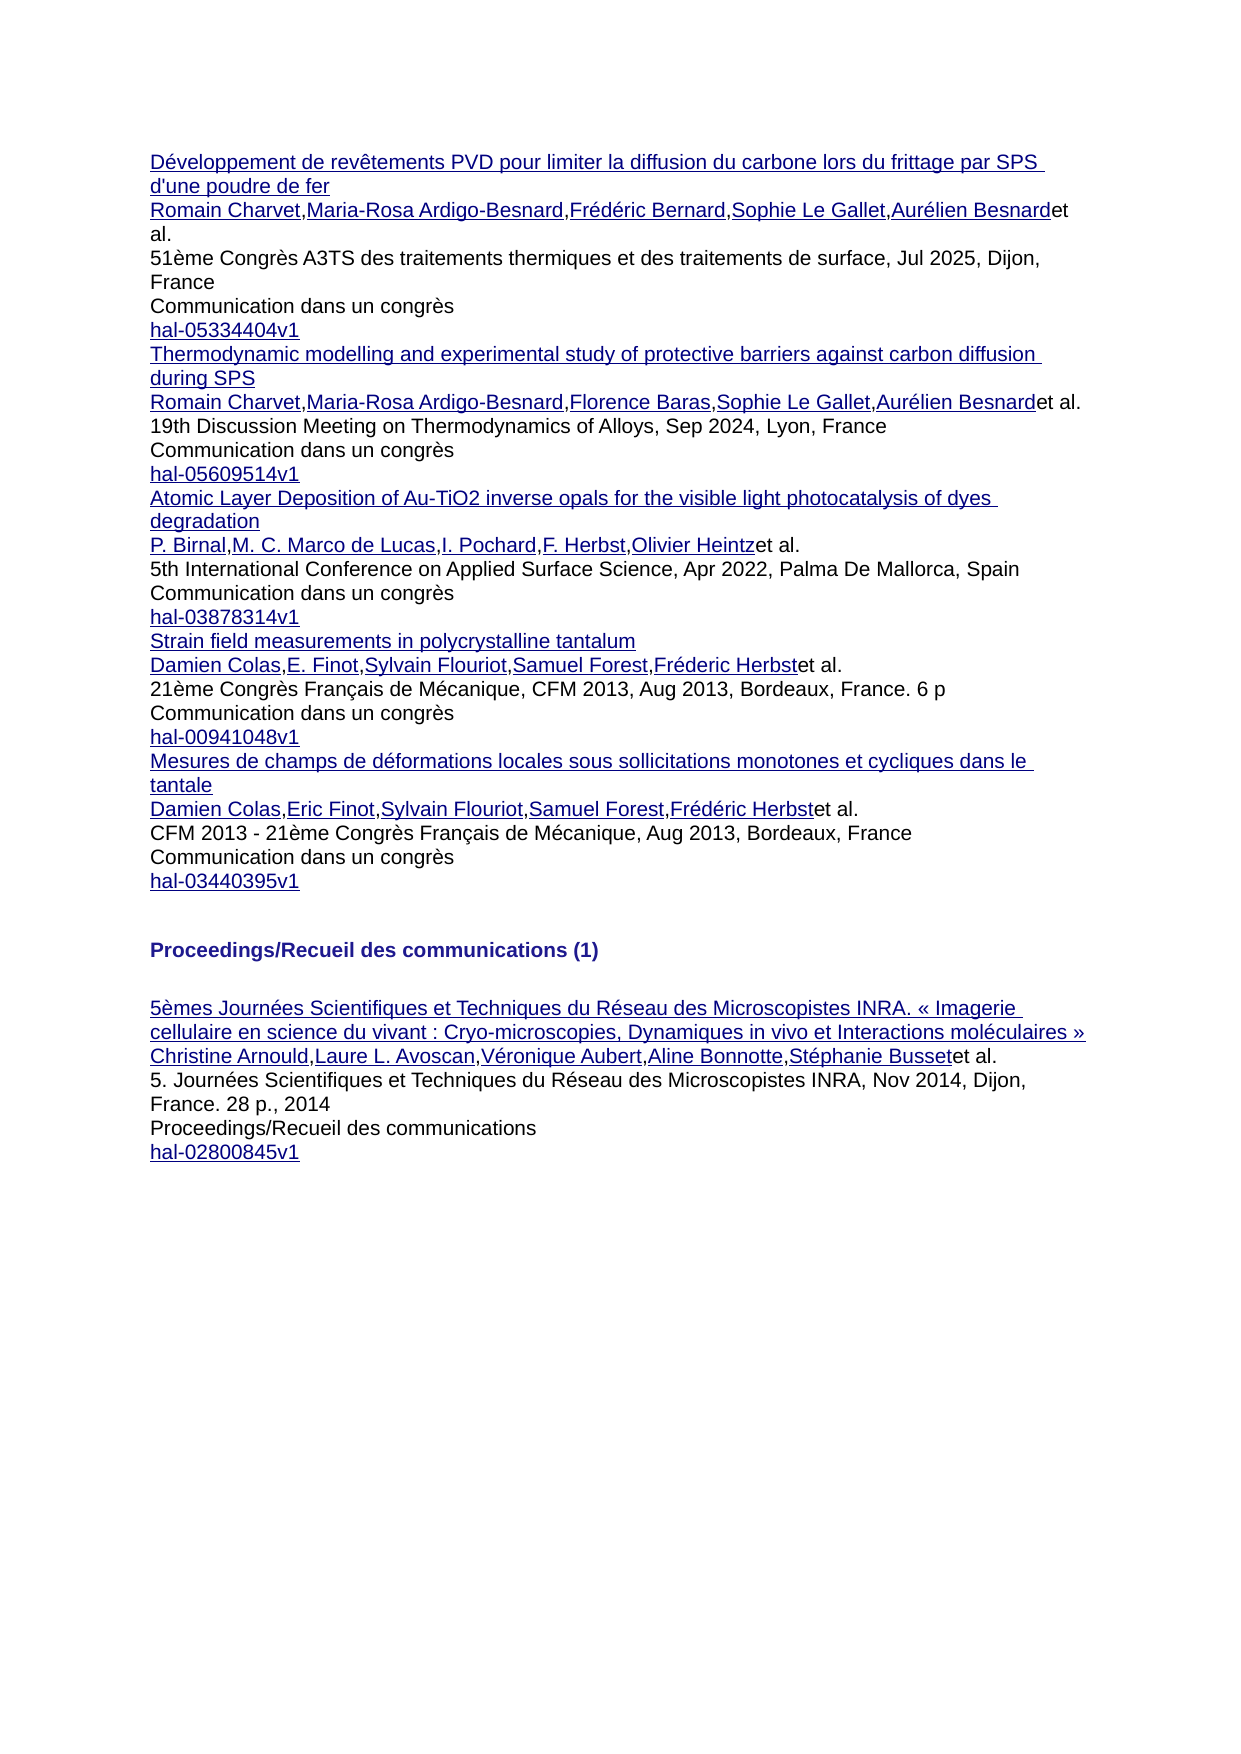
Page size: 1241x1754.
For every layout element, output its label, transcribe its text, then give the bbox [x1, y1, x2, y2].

table_header 5èmes Journées Scientifiques et Techniques du Réseau des Microscopistes INRA. « Imagerie cellulaire en science du vivant : Cryo-microscopies, Dynamiques in vivo et Interactions moléculaires » Christine Arnould,Laure L. Avoscan,Véronique Aubert,Aline Bonnotte,Stéphanie Bussetet al. 5. Journées Scientifiques et Techniques du Réseau des Microscopistes INRA, Nov 2014, Dijon, France. 28 p., 2014 Proceedings/Recueil des communications hal-02800845v1 [150, 996, 1090, 1163]
table_cell Atomic Layer Deposition of Au-TiO2 inverse opals for the visible light photocatalysis of dyes degradation P. Birnal,M. C. Marco de Lucas,I. Pochard,F. Herbst,Olivier Heintzet al. 5th International Conference on Applied Surface Science, Apr 2022, Palma De Mallorca, Spain Communication dans un congrès hal-03878314v1 [150, 485, 1090, 629]
table_cell Strain field measurements in polycrystalline tantalum Damien Colas,E. Finot,Sylvain Flouriot,Samuel Forest,Fréderic Herbstet al. 21ème Congrès Français de Mécanique, CFM 2013, Aug 2013, Bordeaux, France. 6 p Communication dans un congrès hal-00941048v1 [150, 629, 1090, 749]
table_cell Thermodynamic modelling and experimental study of protective barriers against carbon diffusion during SPS Romain Charvet,Maria-Rosa Ardigo-Besnard,Florence Baras,Sophie Le Gallet,Aurélien Besnardet al. 19th Discussion Meeting on Thermodynamics of Alloys, Sep 2024, Lyon, France Communication dans un congrès hal-05609514v1 [150, 342, 1090, 485]
table_cell Mesures de champs de déformations locales sous sollicitations monotones et cycliques dans le tantale Damien Colas,Eric Finot,Sylvain Flouriot,Samuel Forest,Frédéric Herbstet al. CFM 2013 - 21ème Congrès Français de Mécanique, Aug 2013, Bordeaux, France Communication dans un congrès hal-03440395v1 [150, 749, 1090, 893]
subtitle Proceedings/Recueil des communications (1) [150, 937, 1090, 961]
table_cell Développement de revêtements PVD pour limiter la diffusion du carbone lors du frittage par SPS d'une poudre de fer Romain Charvet,Maria-Rosa Ardigo-Besnard,Frédéric Bernard,Sophie Le Gallet,Aurélien Besnardet al. 51ème Congrès A3TS des traitements thermiques et des traitements de surface, Jul 2025, Dijon, France Communication dans un congrès hal-05334404v1 [150, 150, 1090, 342]
